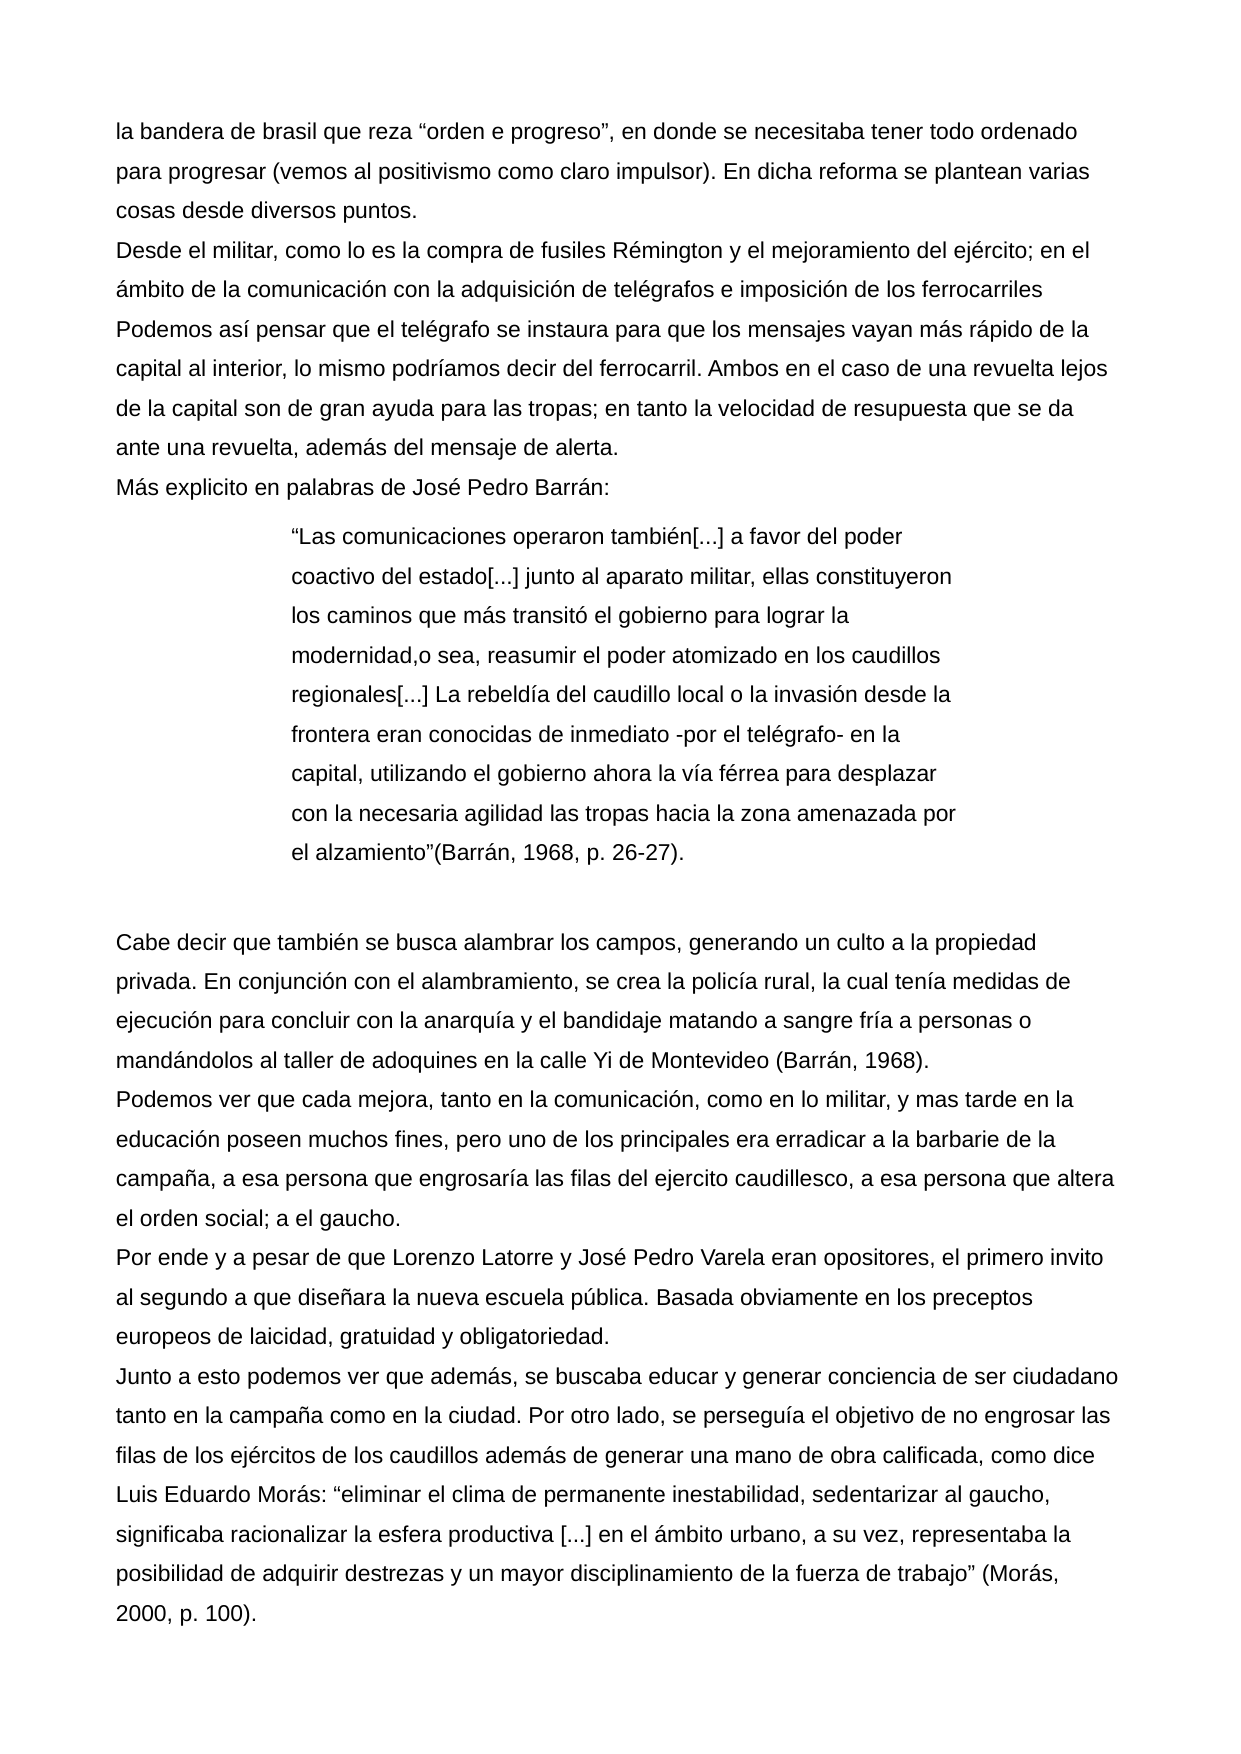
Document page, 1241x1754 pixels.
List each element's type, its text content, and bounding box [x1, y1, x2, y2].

text Podemos ver que cada mejora, tanto en la comunicación, como en lo militar, y mas tarde en la educación poseen muchos fines, pero uno de los principales era erradicar a la barbarie de la campaña, a esa persona que engrosaría las filas del ejercito caudillesco, a esa persona que altera el orden social; a el gaucho. [116, 1086, 1122, 1231]
text Podemos así pensar que el telégrafo se instaura para que los mensajes vayan más rápido de la capital al interior, lo mismo podríamos decir del ferrocarril. Ambos en el caso de una revuelta lejos de la capital son de gran ayuda para las tropas; en tanto la velocidad de resupuesta que se da ante una revuelta, además del mensaje de alerta. [116, 316, 1122, 460]
text la bandera de brasil que reza “orden e progreso”, en donde se necesitaba tener todo ordenado para progresar (vemos al positivismo como claro impulsor). En dicha reforma se plantean varias cosas desde diversos puntos. [116, 118, 1122, 223]
text Desde el militar, como lo es la compra de fusiles Rémington y el mejoramiento del ejército; en el ámbito de la comunicación con la adquisición de telégrafos e imposición de los ferrocarriles [116, 237, 1122, 302]
text “Las comunicaciones operaron también[...] a favor del poder coactivo del estado[...] junto al aparato militar, ellas constituyeron los caminos que más transitó el gobierno para lograr la modernidad,o sea, reasumir el poder atomizado en los caudillos regionales[...] La rebeldía del caudillo local o la invasión desde la frontera eran conocidas de inmediato -por el telégrafo- en la capital, utilizando el gobierno ahora la vía férrea para desplazar con la necesaria agilidad las tropas hacia la zona amenazada por el alzamiento”(Barrán, 1968, p. 26-27). [291, 523, 967, 866]
text Más explicito en palabras de José Pedro Barrán: [116, 473, 1122, 500]
text Junto a esto podemos ver que además, se buscaba educar y generar conciencia de ser ciudadano tanto en la campaña como en la ciudad. Por otro lado, se perseguía el objetivo de no engrosar las filas de los ejércitos de los caudillos además de generar una mano de obra calificada, como dice Luis Eduardo Morás: “eliminar el clima de permanente inestabilidad, sedentarizar al gaucho, significaba racionalizar la esfera productiva [...] en el ámbito urbano, a su vez, representaba la posibilidad de adquirir destrezas y un mayor disciplinamiento de la fuerza de trabajo” (Morás, 2000, p. 100). [116, 1363, 1122, 1626]
text Cabe decir que también se busca alambrar los campos, generando un culto a la propiedad privada. En conjunción con el alambramiento, se crea la policía rural, la cual tenía medidas de ejecución para concluir con la anarquía y el bandidaje matando a sangre fría a personas o mandándolos al taller de adoquines en la calle Yi de Montevideo (Barrán, 1968). [116, 928, 1122, 1073]
text Por ende y a pesar de que Lorenzo Latorre y José Pedro Varela eran opositores, el primero invito al segundo a que diseñara la nueva escuela pública. Basada obviamente en los preceptos europeos de laicidad, gratuidad y obligatoriedad. [116, 1244, 1122, 1350]
